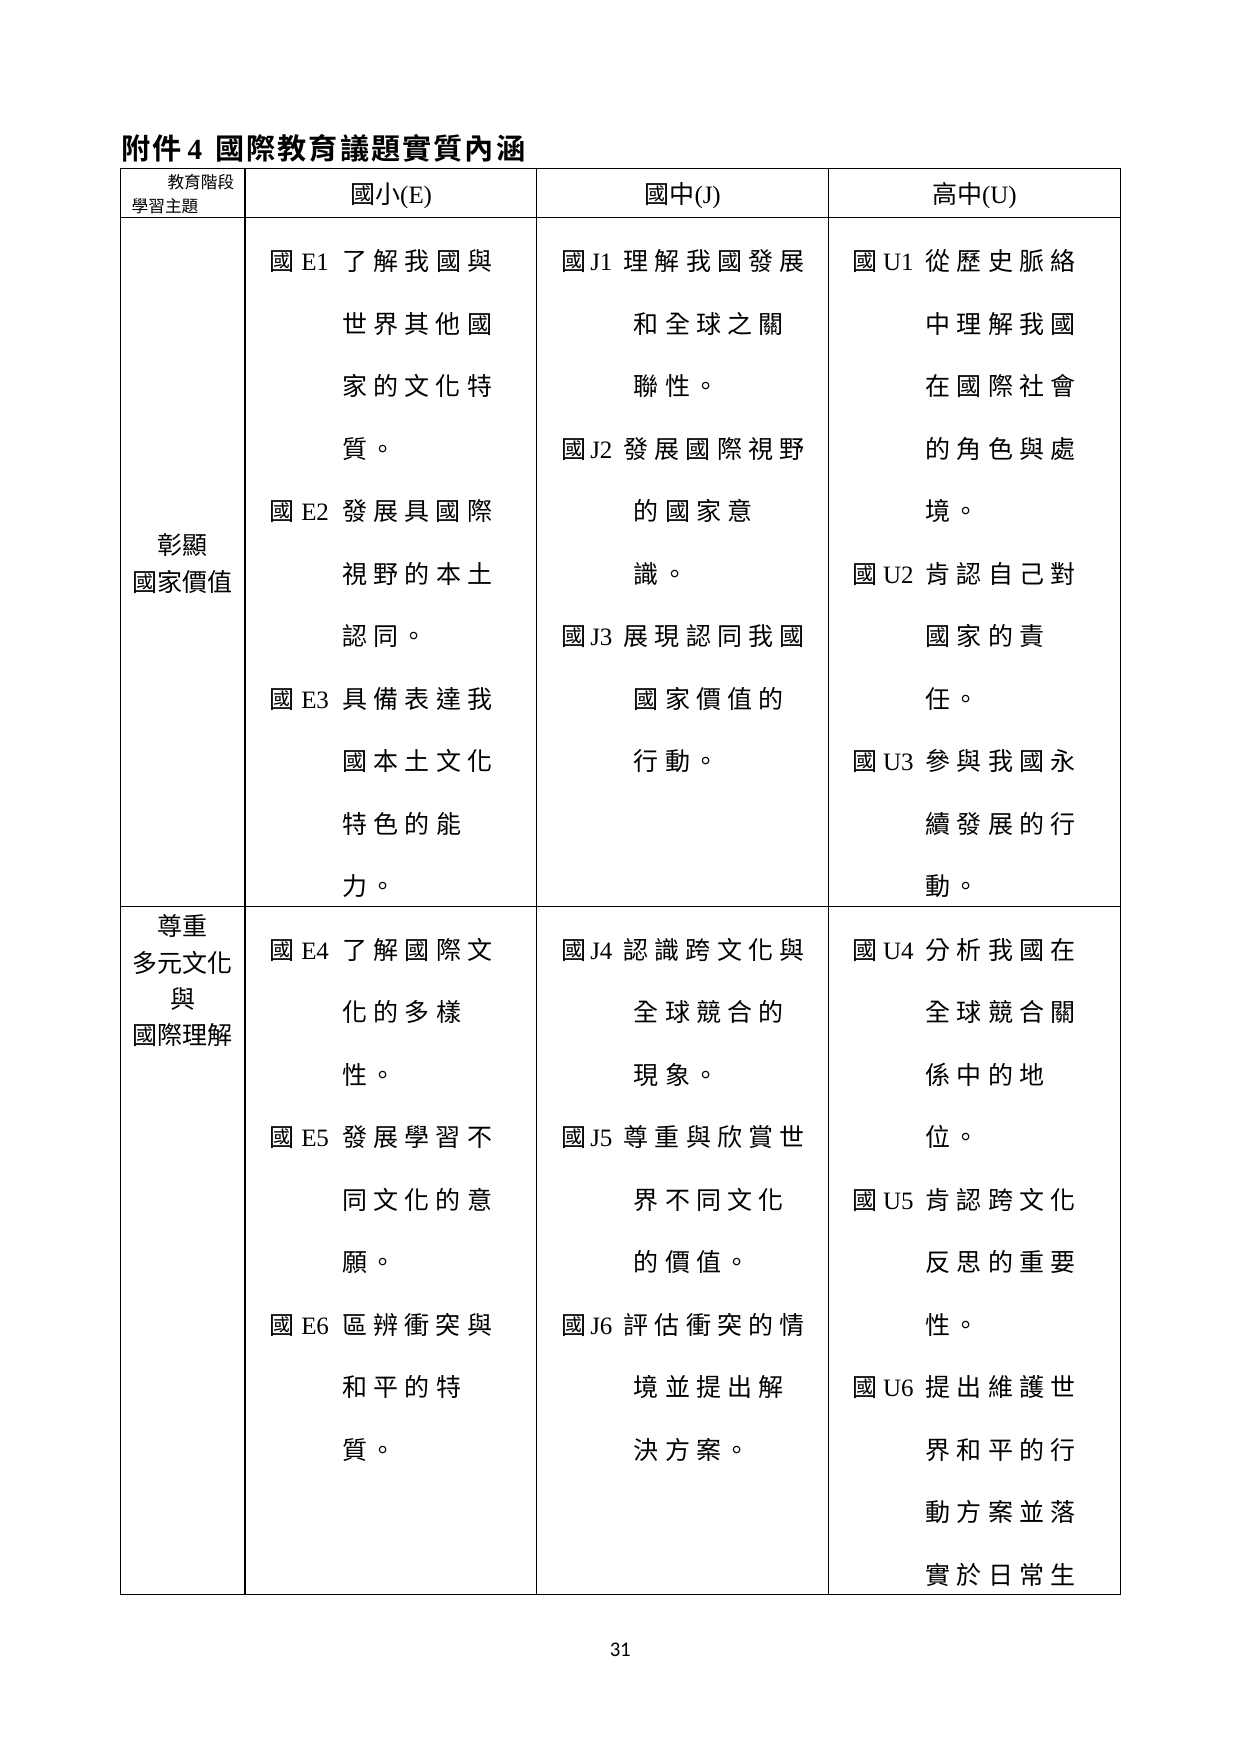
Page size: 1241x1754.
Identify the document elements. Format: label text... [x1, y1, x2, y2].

table_cell 國J4 認識跨文化與全球競合的現象。 國J5 尊重與欣賞世界不同文化的價值。 國J6 評估衝突的情境並提出解決方案。 [537, 907, 828, 1594]
table_header 國小(E) [246, 169, 536, 217]
text 附件4 國際教育議題實質內涵 [120, 105, 1120, 168]
table_cell 國J1 理解我國發展和全球之關聯性。 國J2 發展國際視野的國家意識。 國J3 展現認同我國國家價值的行動。 [537, 218, 828, 906]
table_cell 尊重 多元文化與 國際理解 [121, 907, 244, 1594]
table_header 高中(U) [829, 169, 1120, 217]
table_header 教育階段 學習主題 [121, 169, 244, 217]
table_cell 國U1 從歷史脈絡中理解我國在國際社會的角色與處境。 國U2 肯認自己對國家的責任。 國U3 參與我國永續發展的行動。 [829, 218, 1120, 906]
table_cell 彰顯 國家價值 [121, 218, 244, 906]
table_cell 國E4 了解國際文化的多樣性。 國E5 發展學習不同文化的意願。 國E6 區辨衝突與和平的特質。 [246, 907, 536, 1594]
table_cell 國E1 了解我國與世界其他國家的文化特質。 國E2 發展具國際視野的本土認同。 國E3 具備表達我國本土文化特色的能力。 [246, 218, 536, 906]
table_cell 國U4 分析我國在全球競合關係中的地位。 國U5 肯認跨文化反思的重要性。 國U6 提出維護世界和平的行動方案並落實於日常生 [829, 907, 1120, 1594]
table_header 國中(J) [537, 169, 828, 217]
